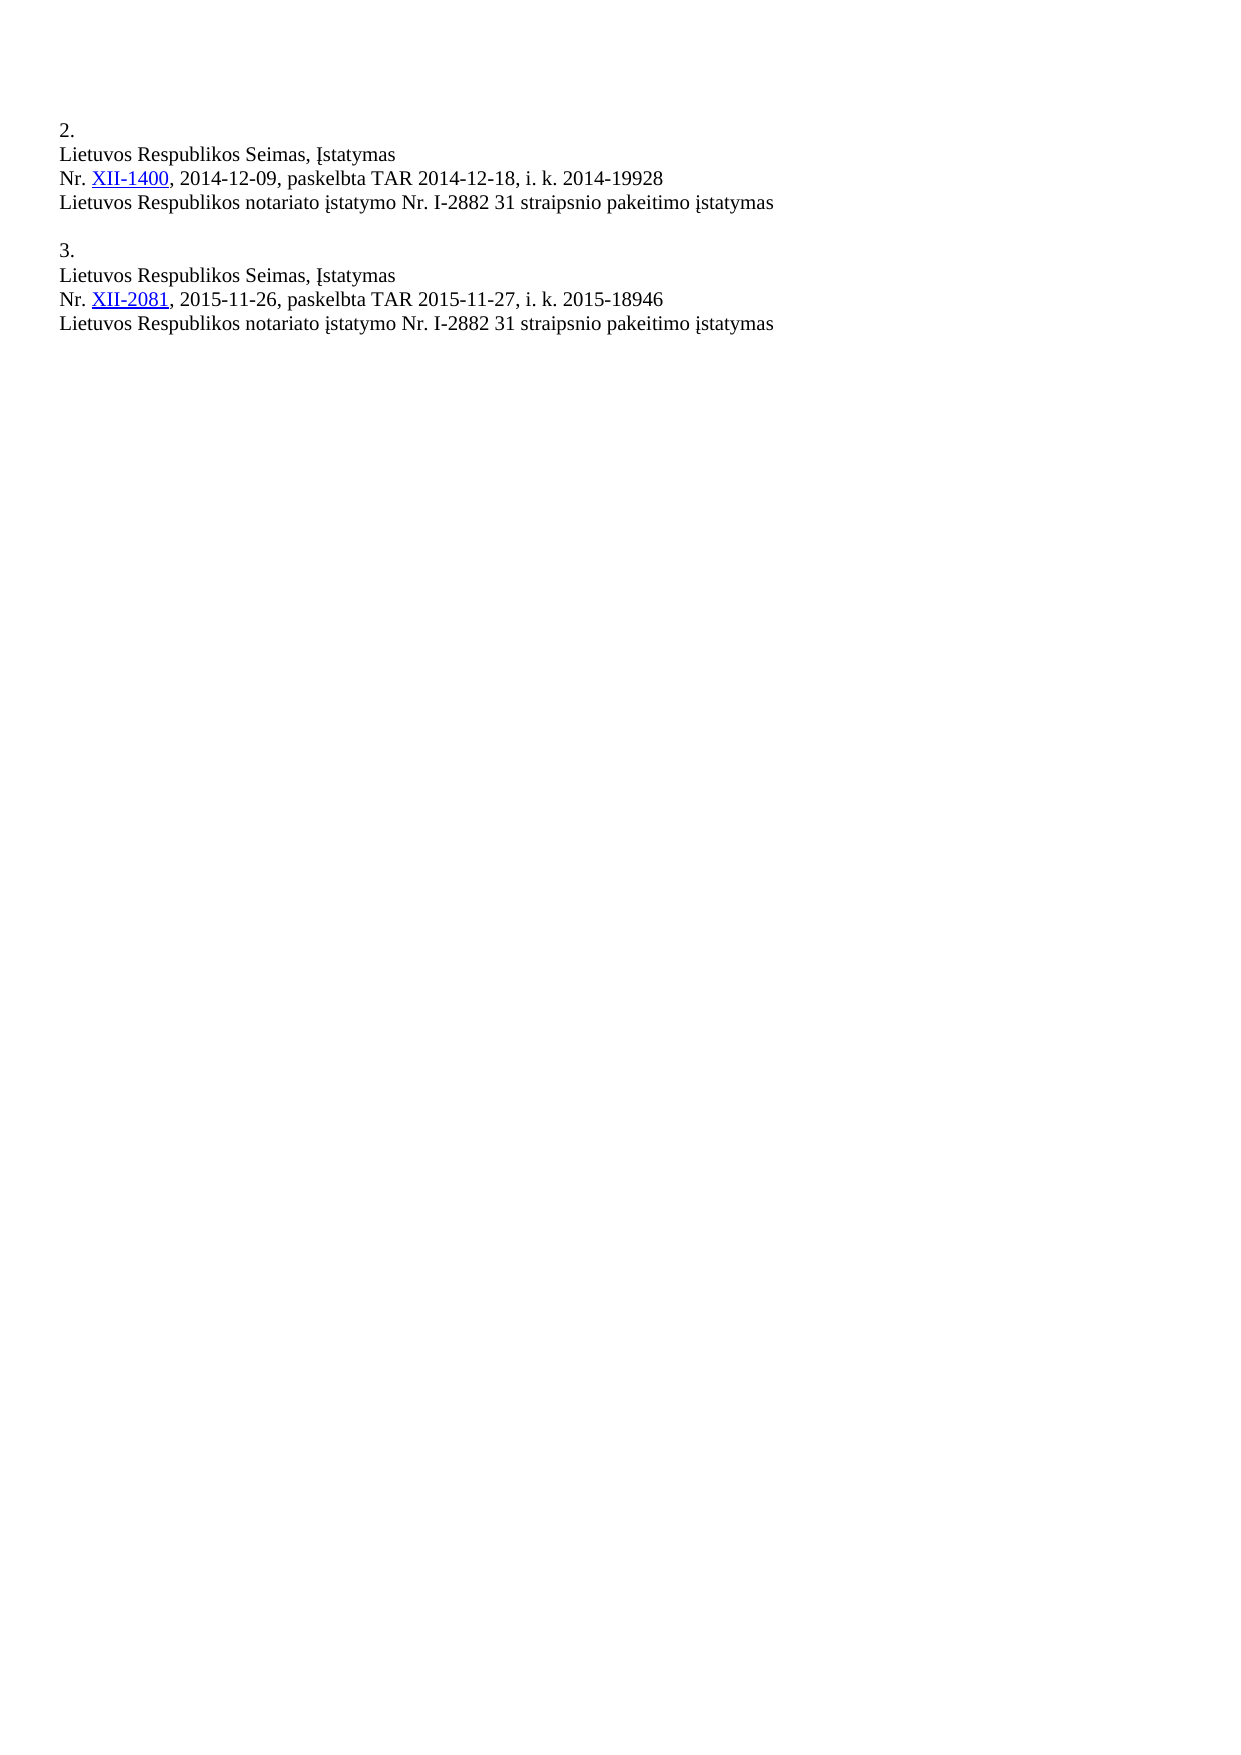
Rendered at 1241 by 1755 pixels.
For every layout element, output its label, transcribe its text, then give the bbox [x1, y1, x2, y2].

text Lietuvos Respublikos Seimas, Įstatymas [59, 142, 1122, 166]
text 2. [59, 118, 1122, 142]
text Lietuvos Respublikos notariato įstatymo Nr. I-2882 31 straipsnio pakeitimo įstatymas [59, 311, 1122, 335]
text 3. [59, 238, 1122, 262]
text Lietuvos Respublikos Seimas, Įstatymas [59, 262, 1122, 287]
text Lietuvos Respublikos notariato įstatymo Nr. I-2882 31 straipsnio pakeitimo įstatymas [59, 190, 1122, 214]
text Nr. XII-1400, 2014-12-09, paskelbta TAR 2014-12-18, i. k. 2014-19928 [59, 166, 1122, 190]
text Nr. XII-2081, 2015-11-26, paskelbta TAR 2015-11-27, i. k. 2015-18946 [59, 287, 1122, 311]
